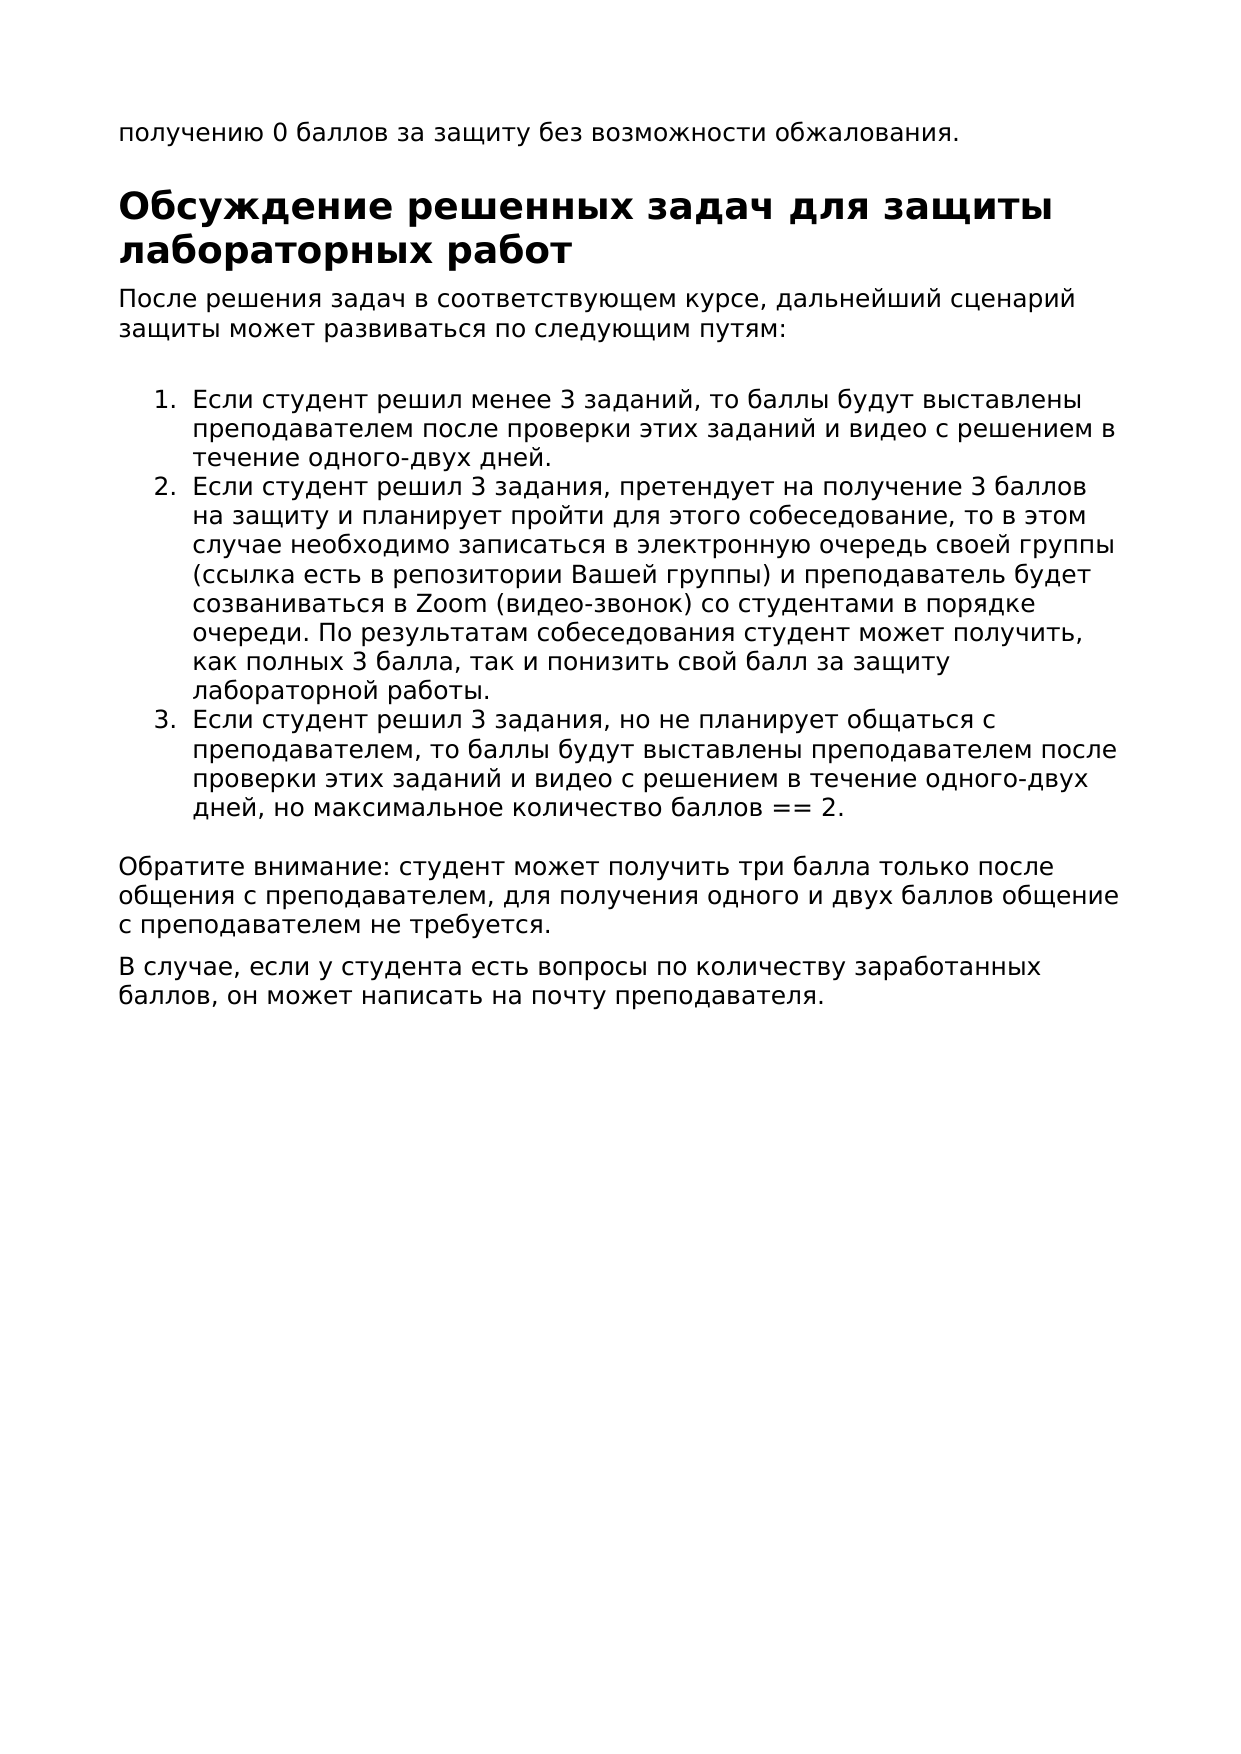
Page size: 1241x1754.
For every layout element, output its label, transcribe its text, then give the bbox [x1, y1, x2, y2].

list Если студент решил 3 задания, претендует на получение 3 баллов на защиту и планирует пройти для этого собеседование, то в этом случае необходимо записаться в электронную очередь своей группы (ссылка есть в репозитории Вашей группы) и преподаватель будет созваниваться в Zoom (видео-звонок) со студентами в порядке очереди. По результатам собеседования студент может получить, как полных 3 балла, так и понизить свой балл за защиту лабораторной работы. [177, 472, 1122, 706]
text Обратите внимание: студент может получить три балла только после общения с преподавателем, для получения одного и двух баллов общение с преподавателем не требуется. [118, 852, 1122, 939]
text В случае, если у студента есть вопросы по количеству заработанных баллов, он может написать на почту преподавателя. [118, 952, 1122, 1010]
text получению 0 баллов за защиту без возможности обжалования. [118, 118, 1122, 147]
list Если студент решил 3 задания, но не планирует общаться с преподавателем, то баллы будут выставлены преподавателем после проверки этих заданий и видео с решением в течение одного-двух дней, но максимальное количество баллов == 2. [177, 706, 1122, 822]
list Если студент решил менее 3 заданий, то баллы будут выставлены преподавателем после проверки этих заданий и видео с решением в течение одного-двух дней. [177, 385, 1122, 472]
text После решения задач в соответствующем курсе, дальнейший сценарий защиты может развиваться по следующим путям: [118, 284, 1122, 343]
subtitle Обсуждение решенных задач для защиты лабораторных работ [118, 185, 1122, 272]
